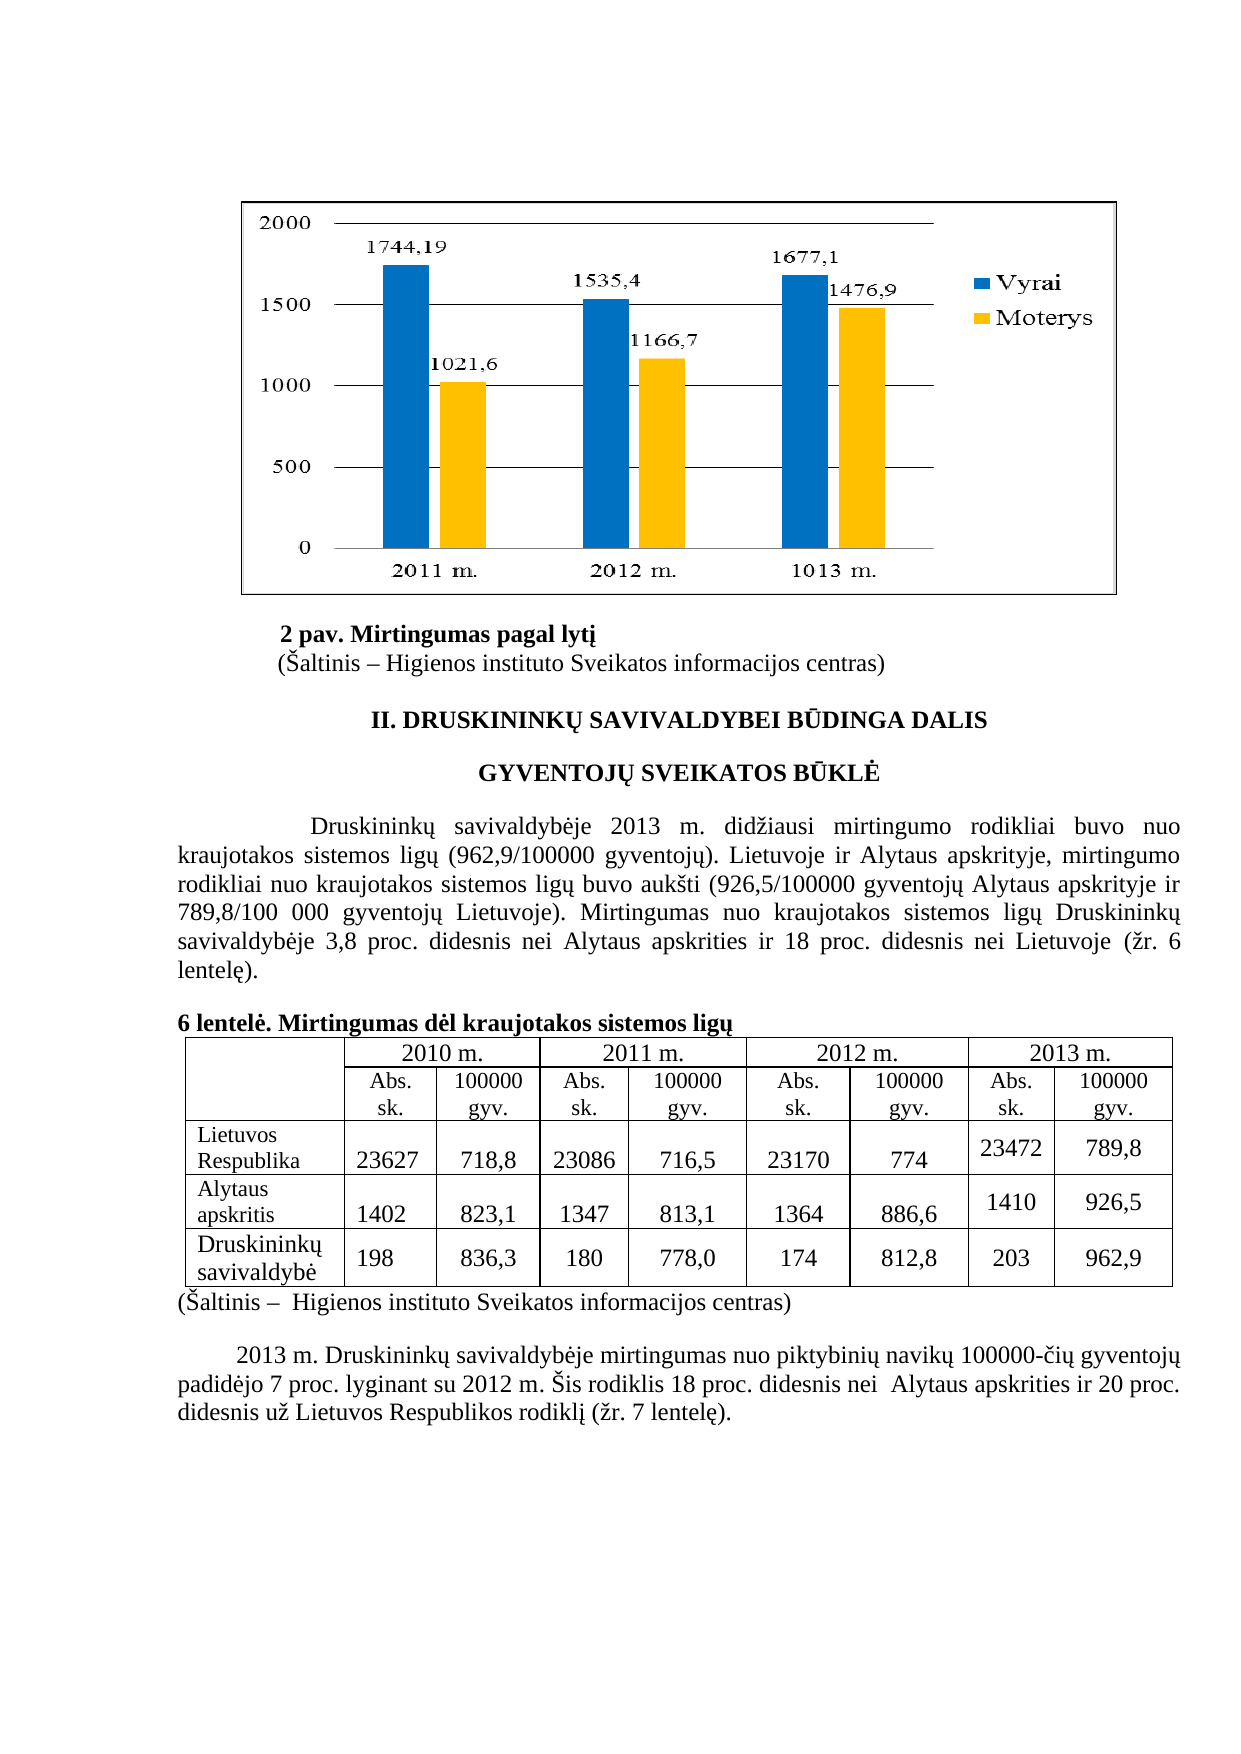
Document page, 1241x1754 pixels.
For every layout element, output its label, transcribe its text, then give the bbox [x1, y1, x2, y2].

table_cell 823,1 [437, 1175, 539, 1228]
table_cell 962,9 [1055, 1229, 1172, 1286]
table_cell 789,8 [1055, 1121, 1172, 1174]
table_cell 198 [345, 1229, 436, 1286]
table_cell 1364 [747, 1175, 849, 1228]
table_cell 813,1 [629, 1175, 746, 1228]
table_cell 716,5 [629, 1121, 746, 1174]
text 6 lentelė. Mirtingumas dėl kraujotakos sistemos ligų [177, 1008, 1181, 1037]
table_cell Abs. sk. [969, 1068, 1054, 1120]
table_cell 174 [747, 1229, 849, 1286]
table_cell 100000 gyv. [1055, 1068, 1172, 1120]
text (Šaltinis – Higienos instituto Sveikatos informacijos centras) [177, 648, 1181, 677]
table_header 2013 m. [969, 1038, 1172, 1066]
table_cell 23627 [345, 1121, 436, 1174]
table_cell 926,5 [1055, 1175, 1172, 1228]
table_cell Abs. sk. [541, 1068, 628, 1120]
table_cell Abs. sk. [747, 1068, 849, 1120]
table_header [186, 1038, 344, 1120]
text II. DRUSKININKŲ SAVIVALDYBEI BŪDINGA DALIS [177, 706, 1181, 734]
table_cell 812,8 [851, 1229, 968, 1286]
table_cell 718,8 [437, 1121, 539, 1174]
table_cell 1410 [969, 1175, 1054, 1228]
table_cell 180 [541, 1229, 628, 1286]
table_header 2010 m. [345, 1038, 539, 1066]
table_cell 23472 [969, 1121, 1054, 1174]
text Druskininkų savivaldybėje 2013 m. didžiausi mirtingumo rodikliai buvo nuo kraujotakos sistemos ligų (962,9/100000 gyventojų). Lietuvoje ir Alytaus apskrityje, mirtingumo rodikliai nuo kraujotakos sistemos ligų buvo aukšti (926,5/100000 gyventojų Alytaus apskrityje ir 789,8/100 000 gyventojų Lietuvoje). Mirtingumas nuo kraujotakos sistemos ligų Druskininkų savivaldybėje 3,8 proc. didesnis nei Alytaus apskrities ir 18 proc. didesnis nei Lietuvoje (žr. 6 lentelę). [177, 811, 1181, 984]
table_cell Druskininkų savivaldybė [186, 1229, 344, 1286]
table_cell 836,3 [437, 1229, 539, 1286]
table_cell Alytaus apskritis [186, 1175, 344, 1228]
table_cell 1347 [541, 1175, 628, 1228]
text 2013 m. Druskininkų savivaldybėje mirtingumas nuo piktybinių navikų 100000-čių gyventojų padidėjo 7 proc. lyginant su 2012 m. Šis rodiklis 18 proc. didesnis nei Alytaus apskrities ir 20 proc. didesnis už Lietuvos Respublikos rodiklį (žr. 7 lentelę). [177, 1340, 1181, 1426]
table_cell Abs. sk. [345, 1068, 436, 1120]
text 2 pav. Mirtingumas pagal lytį [177, 619, 1181, 648]
table_cell 23170 [747, 1121, 849, 1174]
table_cell 203 [969, 1229, 1054, 1286]
text GYVENTOJŲ SVEIKATOS BŪKLĖ [177, 758, 1181, 787]
text (Šaltinis – Higienos instituto Sveikatos informacijos centras) [177, 1287, 1181, 1316]
table_cell 100000 gyv. [851, 1068, 968, 1120]
table_cell Lietuvos Respublika [186, 1121, 344, 1174]
table_cell 100000 gyv. [629, 1068, 746, 1120]
table_cell 886,6 [851, 1175, 968, 1228]
table_header 2011 m. [541, 1038, 746, 1066]
table_cell 774 [851, 1121, 968, 1174]
table_cell 778,0 [629, 1229, 746, 1286]
table_cell 23086 [541, 1121, 628, 1174]
table_header 2012 m. [747, 1038, 968, 1066]
table_cell 1402 [345, 1175, 436, 1228]
table_cell 100000 gyv. [437, 1068, 539, 1120]
